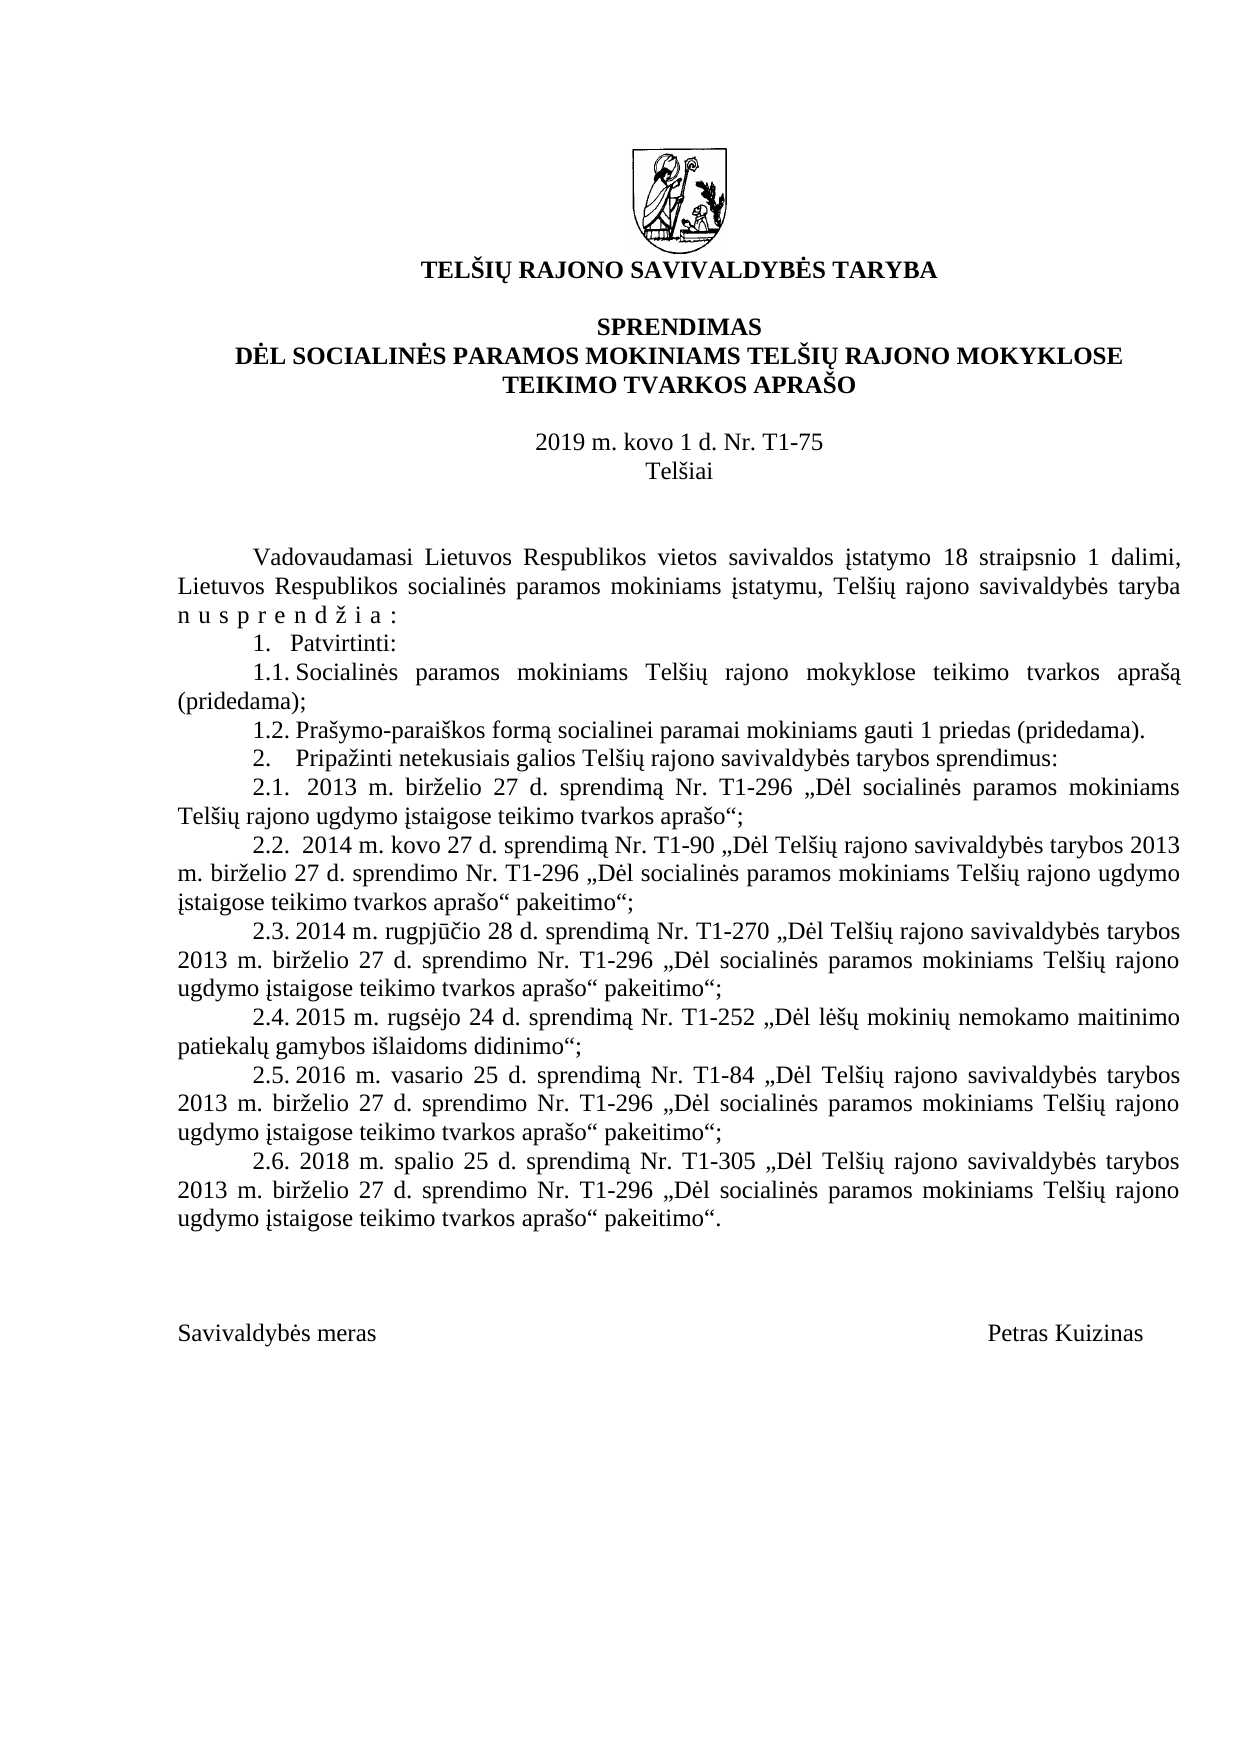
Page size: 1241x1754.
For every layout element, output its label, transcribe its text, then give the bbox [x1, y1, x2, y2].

text 2.4. 2015 m. rugsėjo 24 d. sprendimą Nr. T1-252 „Dėl lėšų mokinių nemokamo maitinimo patiekalų gamybos išlaidoms didinimo“; [177, 1002, 1181, 1060]
text 1.2. Prašymo-paraiškos formą socialinei paramai mokiniams gauti 1 priedas (pridedama). [177, 715, 1181, 743]
text 2.2. 2014 m. kovo 27 d. sprendimą Nr. T1-90 „Dėl Telšių rajono savivaldybės tarybos 2013 m. birželio 27 d. sprendimo Nr. T1-296 „Dėl socialinės paramos mokiniams Telšių rajono ugdymo įstaigose teikimo tvarkos aprašo“ pakeitimo“; [177, 830, 1181, 916]
text DĖL SOCIALINĖS PARAMOS MOKINIAMS TELŠIŲ RAJONO MOKYKLOSE TEIKIMO TVARKOS APRAŠO [177, 341, 1181, 398]
text 2.3. 2014 m. rugpjūčio 28 d. sprendimą Nr. T1-270 „Dėl Telšių rajono savivaldybės tarybos 2013 m. birželio 27 d. sprendimo Nr. T1-296 „Dėl socialinės paramos mokiniams Telšių rajono ugdymo įstaigose teikimo tvarkos aprašo“ pakeitimo“; [177, 916, 1181, 1002]
text 2. Pripažinti netekusiais galios Telšių rajono savivaldybės tarybos sprendimus: [177, 743, 1181, 772]
text Telšiai [177, 456, 1181, 485]
text Savivaldybės meras Petras Kuizinas [177, 1318, 1181, 1347]
text 1. Patvirtinti: [177, 628, 1181, 657]
text TELŠIŲ RAJONO SAVIVALDYBĖS TARYBA [177, 255, 1181, 283]
text 2019 m. kovo 1 d. Nr. T1-75 [177, 427, 1181, 456]
text Vadovaudamasi Lietuvos Respublikos vietos savivaldos įstatymo 18 straipsnio 1 dalimi, Lietuvos Respublikos socialinės paramos mokiniams įstatymu, Telšių rajono savivaldybės taryba nusprendžia: [177, 542, 1181, 628]
text 2.1. 2013 m. birželio 27 d. sprendimą Nr. T1-296 „Dėl socialinės paramos mokiniams Telšių rajono ugdymo įstaigose teikimo tvarkos aprašo“; [177, 772, 1181, 830]
text SPRENDIMAS [177, 312, 1181, 341]
text 2.6. 2018 m. spalio 25 d. sprendimą Nr. T1-305 „Dėl Telšių rajono savivaldybės tarybos 2013 m. birželio 27 d. sprendimo Nr. T1-296 „Dėl socialinės paramos mokiniams Telšių rajono ugdymo įstaigose teikimo tvarkos aprašo“ pakeitimo“. [177, 1146, 1181, 1232]
text 1.1. Socialinės paramos mokiniams Telšių rajono mokyklose teikimo tvarkos aprašą (pridedama); [177, 657, 1181, 715]
text 2.5. 2016 m. vasario 25 d. sprendimą Nr. T1-84 „Dėl Telšių rajono savivaldybės tarybos 2013 m. birželio 27 d. sprendimo Nr. T1-296 „Dėl socialinės paramos mokiniams Telšių rajono ugdymo įstaigose teikimo tvarkos aprašo“ pakeitimo“; [177, 1060, 1181, 1146]
